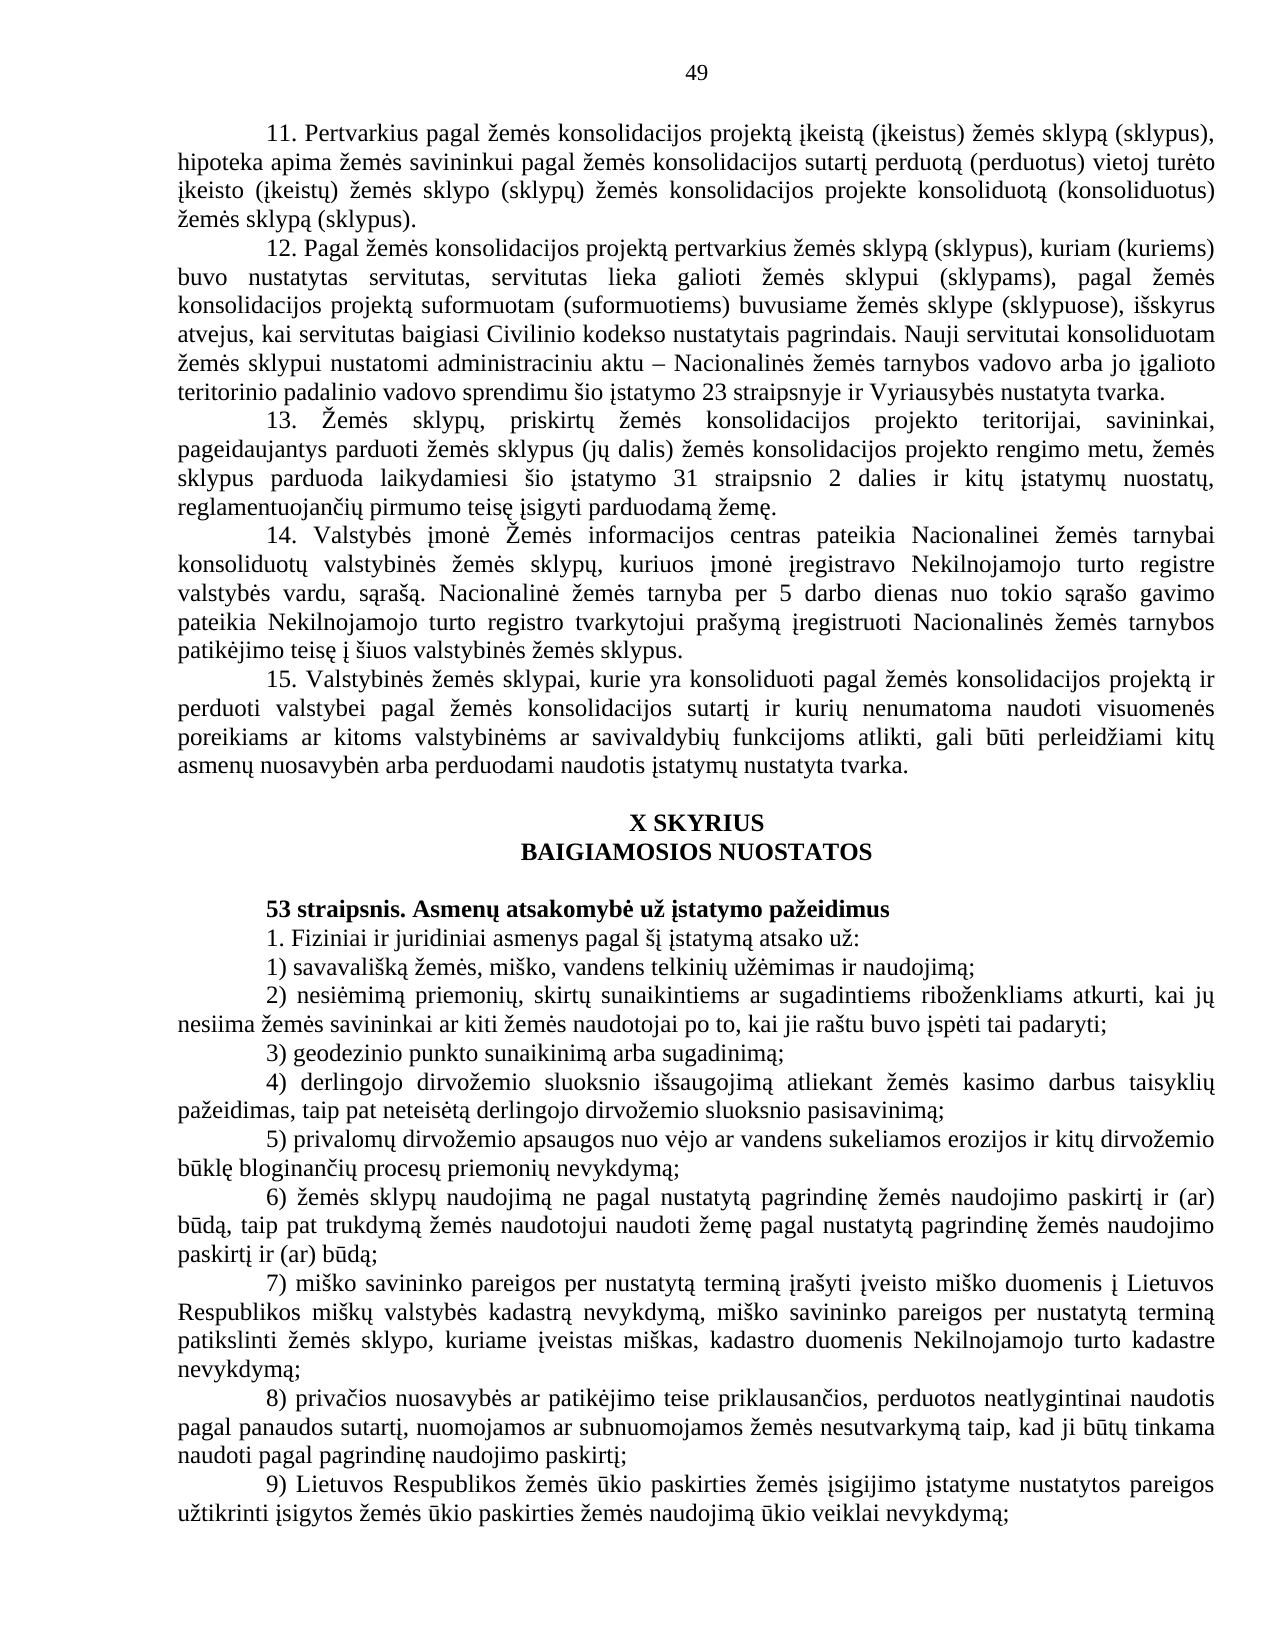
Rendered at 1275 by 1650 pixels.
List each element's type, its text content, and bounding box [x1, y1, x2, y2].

subtitle X skyrius [177, 808, 1216, 837]
text 1. Fiziniai ir juridiniai asmenys pagal šį įstatymą atsako už: [177, 923, 1216, 952]
text 12. Pagal žemės konsolidacijos projektą pertvarkius žemės sklypą (sklypus), kuriam (kuriems) buvo nustatytas servitutas, servitutas lieka galioti žemės sklypui (sklypams), pagal žemės konsolidacijos projektą suformuotam (suformuotiems) buvusiame žemės sklype (sklypuose), išskyrus atvejus, kai servitutas baigiasi Civilinio kodekso nustatytais pagrindais. Nauji servitutai konsoliduotam žemės sklypui nustatomi administraciniu aktu – Nacionalinės žemės tarnybos vadovo arba jo įgalioto teritorinio padalinio vadovo sprendimu šio įstatymo 23 straipsnyje ir Vyriausybės nustatyta tvarka. [177, 233, 1216, 406]
text 11. Pertvarkius pagal žemės konsolidacijos projektą įkeistą (įkeistus) žemės sklypą (sklypus), hipoteka apima žemės savininkui pagal žemės konsolidacijos sutartį perduotą (perduotus) vietoj turėto įkeisto (įkeistų) žemės sklypo (sklypų) žemės konsolidacijos projekte konsoliduotą (konsoliduotus) žemės sklypą (sklypus). [177, 118, 1216, 233]
text 15. Valstybinės žemės sklypai, kurie yra konsoliduoti pagal žemės konsolidacijos projektą ir perduoti valstybei pagal žemės konsolidacijos sutartį ir kurių nenumatoma naudoti visuomenės poreikiams ar kitoms valstybinėms ar savivaldybių funkcijoms atlikti, gali būti perleidžiami kitų asmenų nuosavybėn arba perduodami naudotis įstatymų nustatyta tvarka. [177, 664, 1216, 779]
text 6) žemės sklypų naudojimą ne pagal nustatytą pagrindinę žemės naudojimo paskirtį ir (ar) būdą, taip pat trukdymą žemės naudotojui naudoti žemę pagal nustatytą pagrindinę žemės naudojimo paskirtį ir (ar) būdą; [177, 1182, 1216, 1268]
subtitle Baigiamosios nuostatos [177, 837, 1216, 866]
text 14. Valstybės įmonė Žemės informacijos centras pateikia Nacionalinei žemės tarnybai konsoliduotų valstybinės žemės sklypų, kuriuos įmonė įregistravo Nekilnojamojo turto registre valstybės vardu, sąrašą. Nacionalinė žemės tarnyba per 5 darbo dienas nuo tokio sąrašo gavimo pateikia Nekilnojamojo turto registro tvarkytojui prašymą įregistruoti Nacionalinės žemės tarnybos patikėjimo teisę į šiuos valstybinės žemės sklypus. [177, 521, 1216, 664]
text 4) derlingojo dirvožemio sluoksnio išsaugojimą atliekant žemės kasimo darbus taisyklių pažeidimas, taip pat neteisėtą derlingojo dirvožemio sluoksnio pasisavinimą; [177, 1067, 1216, 1124]
text 53 straipsnis. Asmenų atsakomybė už įstatymo pažeidimus [177, 894, 1216, 923]
text 5) privalomų dirvožemio apsaugos nuo vėjo ar vandens sukeliamos erozijos ir kitų dirvožemio būklę bloginančių procesų priemonių nevykdymą; [177, 1124, 1216, 1182]
text 1) savavališką žemės, miško, vandens telkinių užėmimas ir naudojimą; [177, 952, 1216, 981]
text 13. Žemės sklypų, priskirtų žemės konsolidacijos projekto teritorijai, savininkai, pageidaujantys parduoti žemės sklypus (jų dalis) žemės konsolidacijos projekto rengimo metu, žemės sklypus parduoda laikydamiesi šio įstatymo 31 straipsnio 2 dalies ir kitų įstatymų nuostatų, reglamentuojančių pirmumo teisę įsigyti parduodamą žemę. [177, 406, 1216, 521]
text 9) Lietuvos Respublikos žemės ūkio paskirties žemės įsigijimo įstatyme nustatytos pareigos užtikrinti įsigytos žemės ūkio paskirties žemės naudojimą ūkio veiklai nevykdymą; [177, 1469, 1216, 1527]
text 2) nesiėmimą priemonių, skirtų sunaikintiems ar sugadintiems riboženkliams atkurti, kai jų nesiima žemės savininkai ar kiti žemės naudotojai po to, kai jie raštu buvo įspėti tai padaryti; [177, 981, 1216, 1038]
text 7) miško savininko pareigos per nustatytą terminą įrašyti įveisto miško duomenis į Lietuvos Respublikos miškų valstybės kadastrą nevykdymą, miško savininko pareigos per nustatytą terminą patikslinti žemės sklypo, kuriame įveistas miškas, kadastro duomenis Nekilnojamojo turto kadastre nevykdymą; [177, 1268, 1216, 1383]
text 3) geodezinio punkto sunaikinimą arba sugadinimą; [177, 1038, 1216, 1067]
text 8) privačios nuosavybės ar patikėjimo teise priklausančios, perduotos neatlygintinai naudotis pagal panaudos sutartį, nuomojamos ar subnuomojamos žemės nesutvarkymą taip, kad ji būtų tinkama naudoti pagal pagrindinę naudojimo paskirtį; [177, 1383, 1216, 1469]
